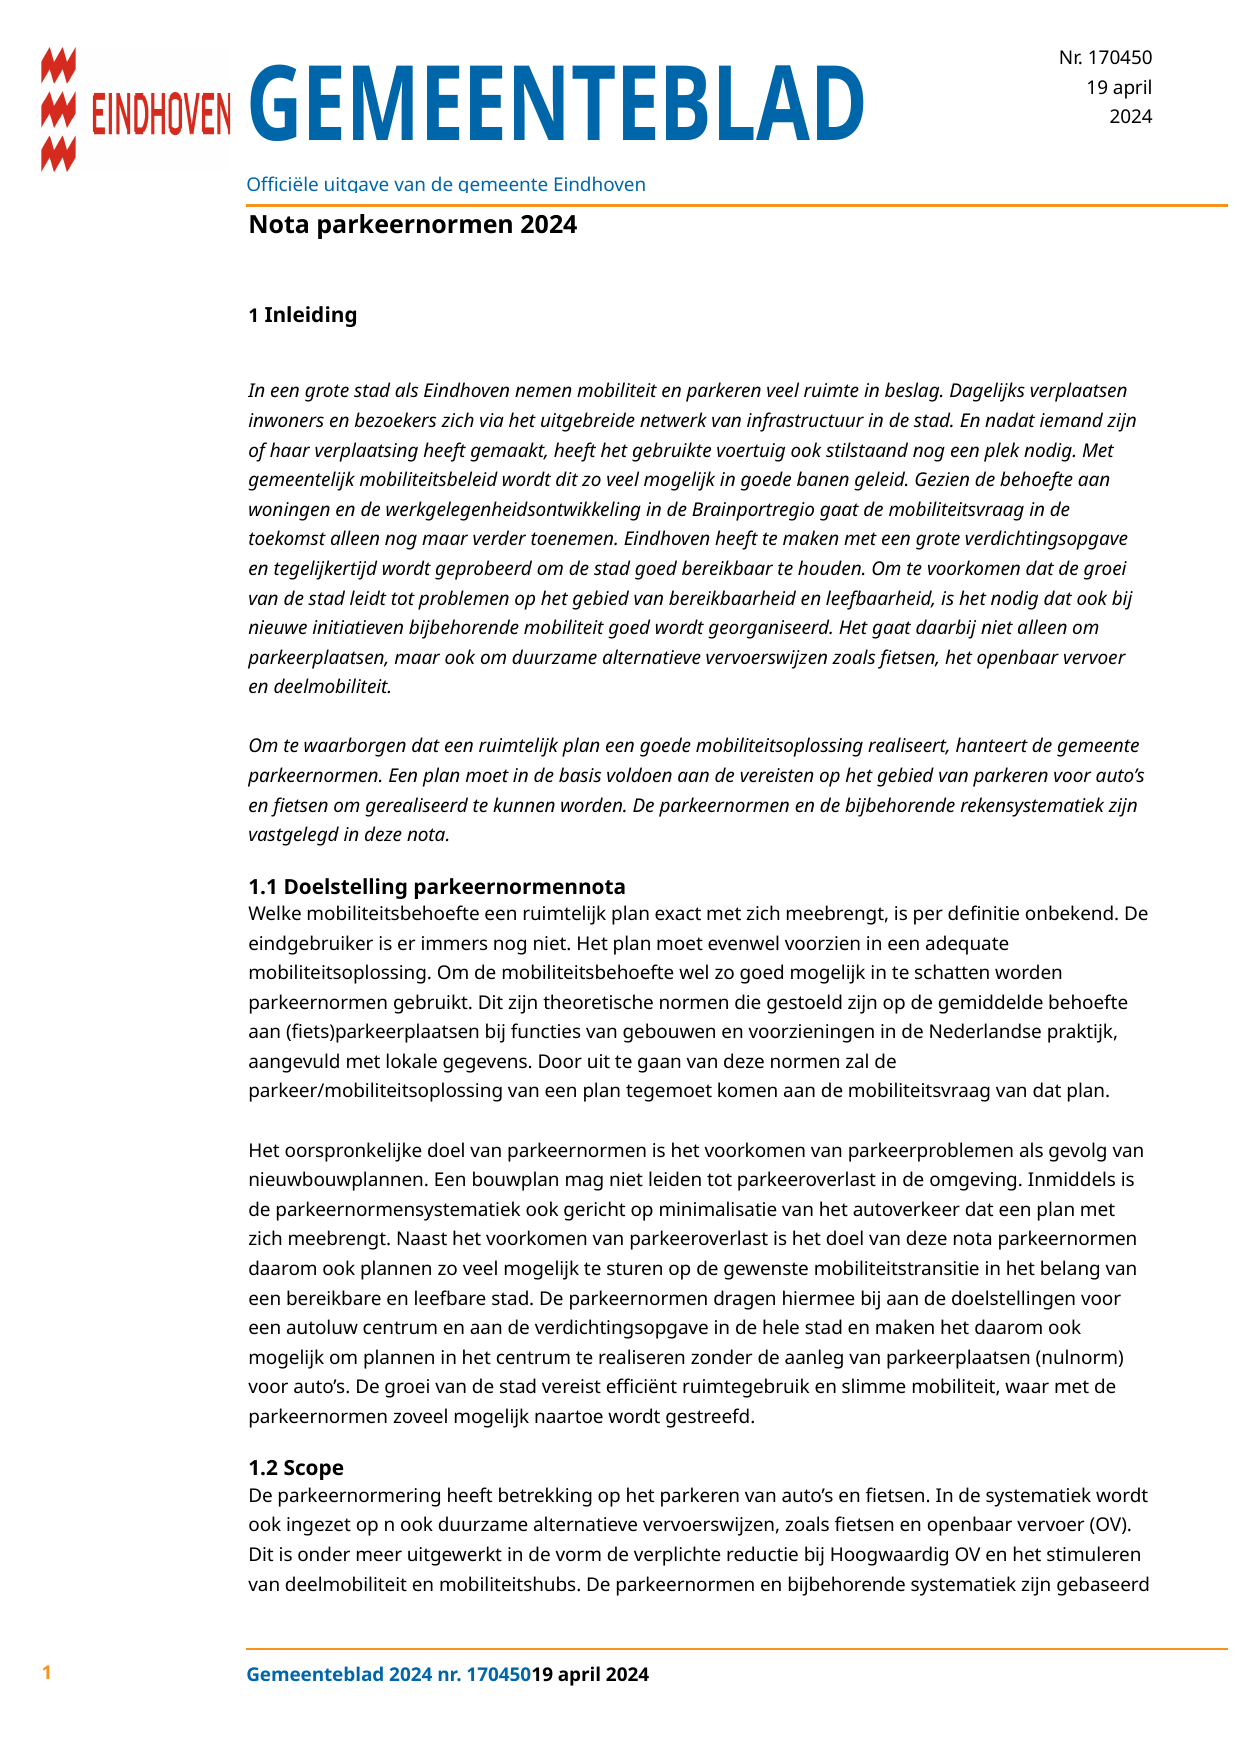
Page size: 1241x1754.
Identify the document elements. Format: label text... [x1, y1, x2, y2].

text Om te waarborgen dat een ruimtelijk plan een goede mobiliteitsoplossing realiseert, hanteert de gemeente parkeernormen. Een plan moet in de basis voldoen aan de vereisten op het gebied van parkeren voor auto’s en fietsen om gerealiseerd te kunnen worden. De parkeernormen en de bijbehorende rekensystematiek zijn vastgelegd in deze nota. [248, 733, 1152, 847]
text Welke mobiliteitsbehoefte een ruimtelijk plan exact met zich meebrengt, is per definitie onbekend. De eindgebruiker is er immers nog niet. Het plan moet evenwel voorzien in een adequate mobiliteitsoplossing. Om de mobiliteitsbehoefte wel zo goed mogelijk in te schatten worden parkeernormen gebruikt. Dit zijn theoretische normen die gestoeld zijn op de gemiddelde behoefte aan (fiets)parkeerplaatsen bij functies van gebouwen en voorzieningen in de Nederlandse praktijk, aangevuld met lokale gegevens. Door uit te gaan van deze normen zal de parkeer/mobiliteitsoplossing van een plan tegemoet komen aan de mobiliteitsvraag van dat plan. [248, 900, 1152, 1103]
text Nota parkeernormen 2024 [248, 207, 1152, 241]
text De parkeernormering heeft betrekking op het parkeren van auto’s en fietsen. In de systematiek wordt ook ingezet op n ook duurzame alternatieve vervoerswijzen, zoals fietsen en openbaar vervoer (OV). Dit is onder meer uitgewerkt in de vorm de verplichte reductie bij Hoogwaardig OV en het stimuleren van deelmobiliteit en mobiliteitshubs. De parkeernormen en bijbehorende systematiek zijn gebaseerd [248, 1482, 1152, 1596]
text 1.2 Scope [248, 1453, 1152, 1482]
text Het oorspronkelijke doel van parkeernormen is het voorkomen van parkeerproblemen als gevolg van nieuwbouwplannen. Een bouwplan mag niet leiden tot parkeeroverlast in de omgeving. Inmiddels is de parkeernormensystematiek ook gericht op minimalisatie van het autoverkeer dat een plan met zich meebrengt. Naast het voorkomen van parkeeroverlast is het doel van deze nota parkeernormen daarom ook plannen zo veel mogelijk te sturen op de gewenste mobiliteitstransitie in het belang van een bereikbare en leefbare stad. De parkeernormen dragen hiermee bij aan de doelstellingen voor een autoluw centrum en aan de verdichtingsopgave in de hele stad en maken het daarom ook mogelijk om plannen in het centrum te realiseren zonder de aanleg van parkeerplaatsen (nulnorm) voor auto’s. De groei van de stad vereist efficiënt ruimtegebruik en slimme mobiliteit, waar met de parkeernormen zoveel mogelijk naartoe wordt gestreefd. [248, 1137, 1152, 1429]
text 1 Inleiding [248, 300, 1152, 328]
text 1.1 Doelstelling parkeernormennota [248, 872, 1152, 900]
text In een grote stad als Eindhoven nemen mobiliteit en parkeren veel ruimte in beslag. Dagelijks verplaatsen inwoners en bezoekers zich via het uitgebreide netwerk van infrastructuur in de stad. En nadat iemand zijn of haar verplaatsing heeft gemaakt, heeft het gebruikte voertuig ook stilstaand nog een plek nodig. Met gemeentelijk mobiliteitsbeleid wordt dit zo veel mogelijk in goede banen geleid. Gezien de behoefte aan woningen en de werkgelegenheidsontwikkeling in de Brainportregio gaat de mobiliteitsvraag in de toekomst alleen nog maar verder toenemen. Eindhoven heeft te maken met een grote verdichtingsopgave en tegelijkertijd wordt geprobeerd om de stad goed bereikbaar te houden. Om te voorkomen dat de groei van de stad leidt tot problemen op het gebied van bereikbaarheid en leefbaarheid, is het nodig dat ook bij nieuwe initiatieven bijbehorende mobiliteit goed wordt georganiseerd. Het gaat daarbij niet alleen om parkeerplaatsen, maar ook om duurzame alternatieve vervoerswijzen zoals fietsen, het openbaar vervoer en deelmobiliteit. [248, 378, 1152, 699]
picture [41, 47, 231, 172]
